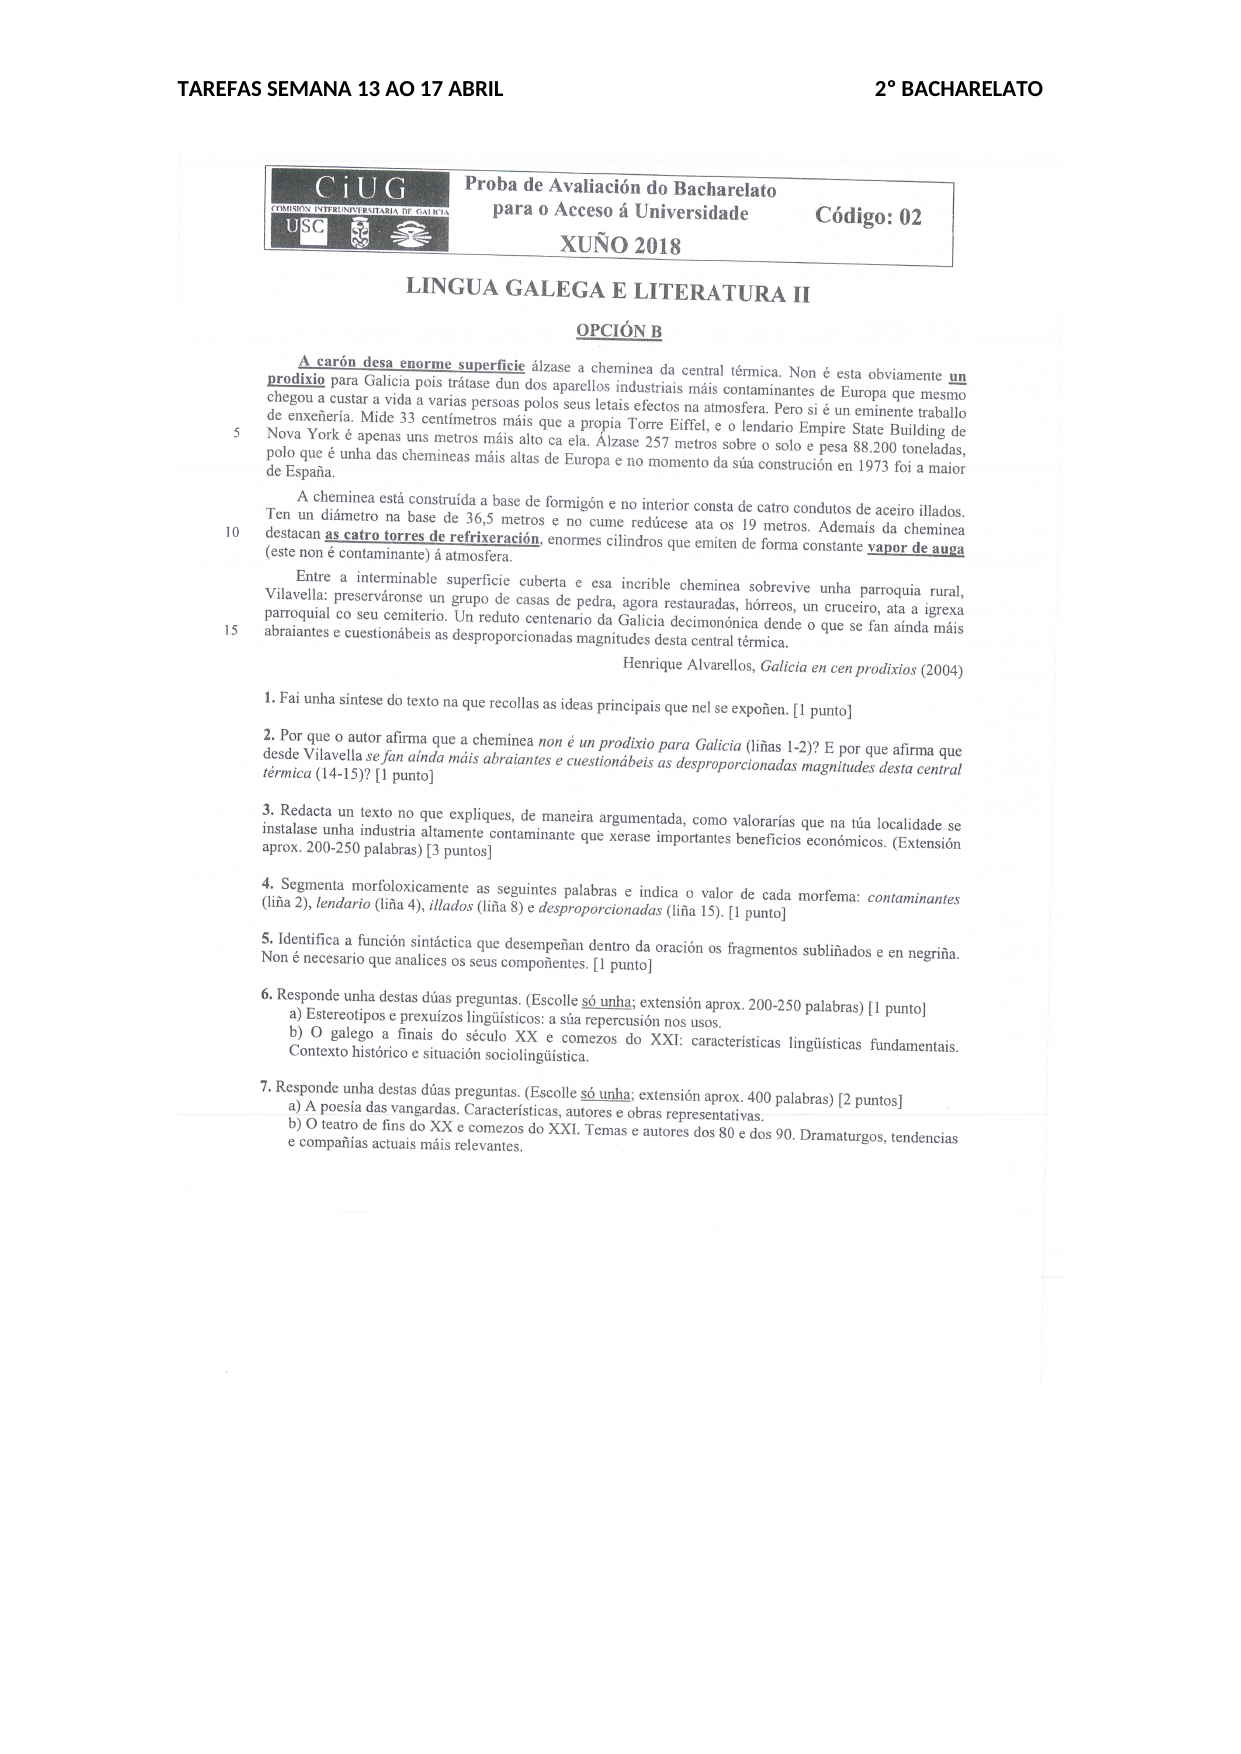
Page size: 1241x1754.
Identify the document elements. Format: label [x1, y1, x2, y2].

picture [177, 147, 1063, 1403]
